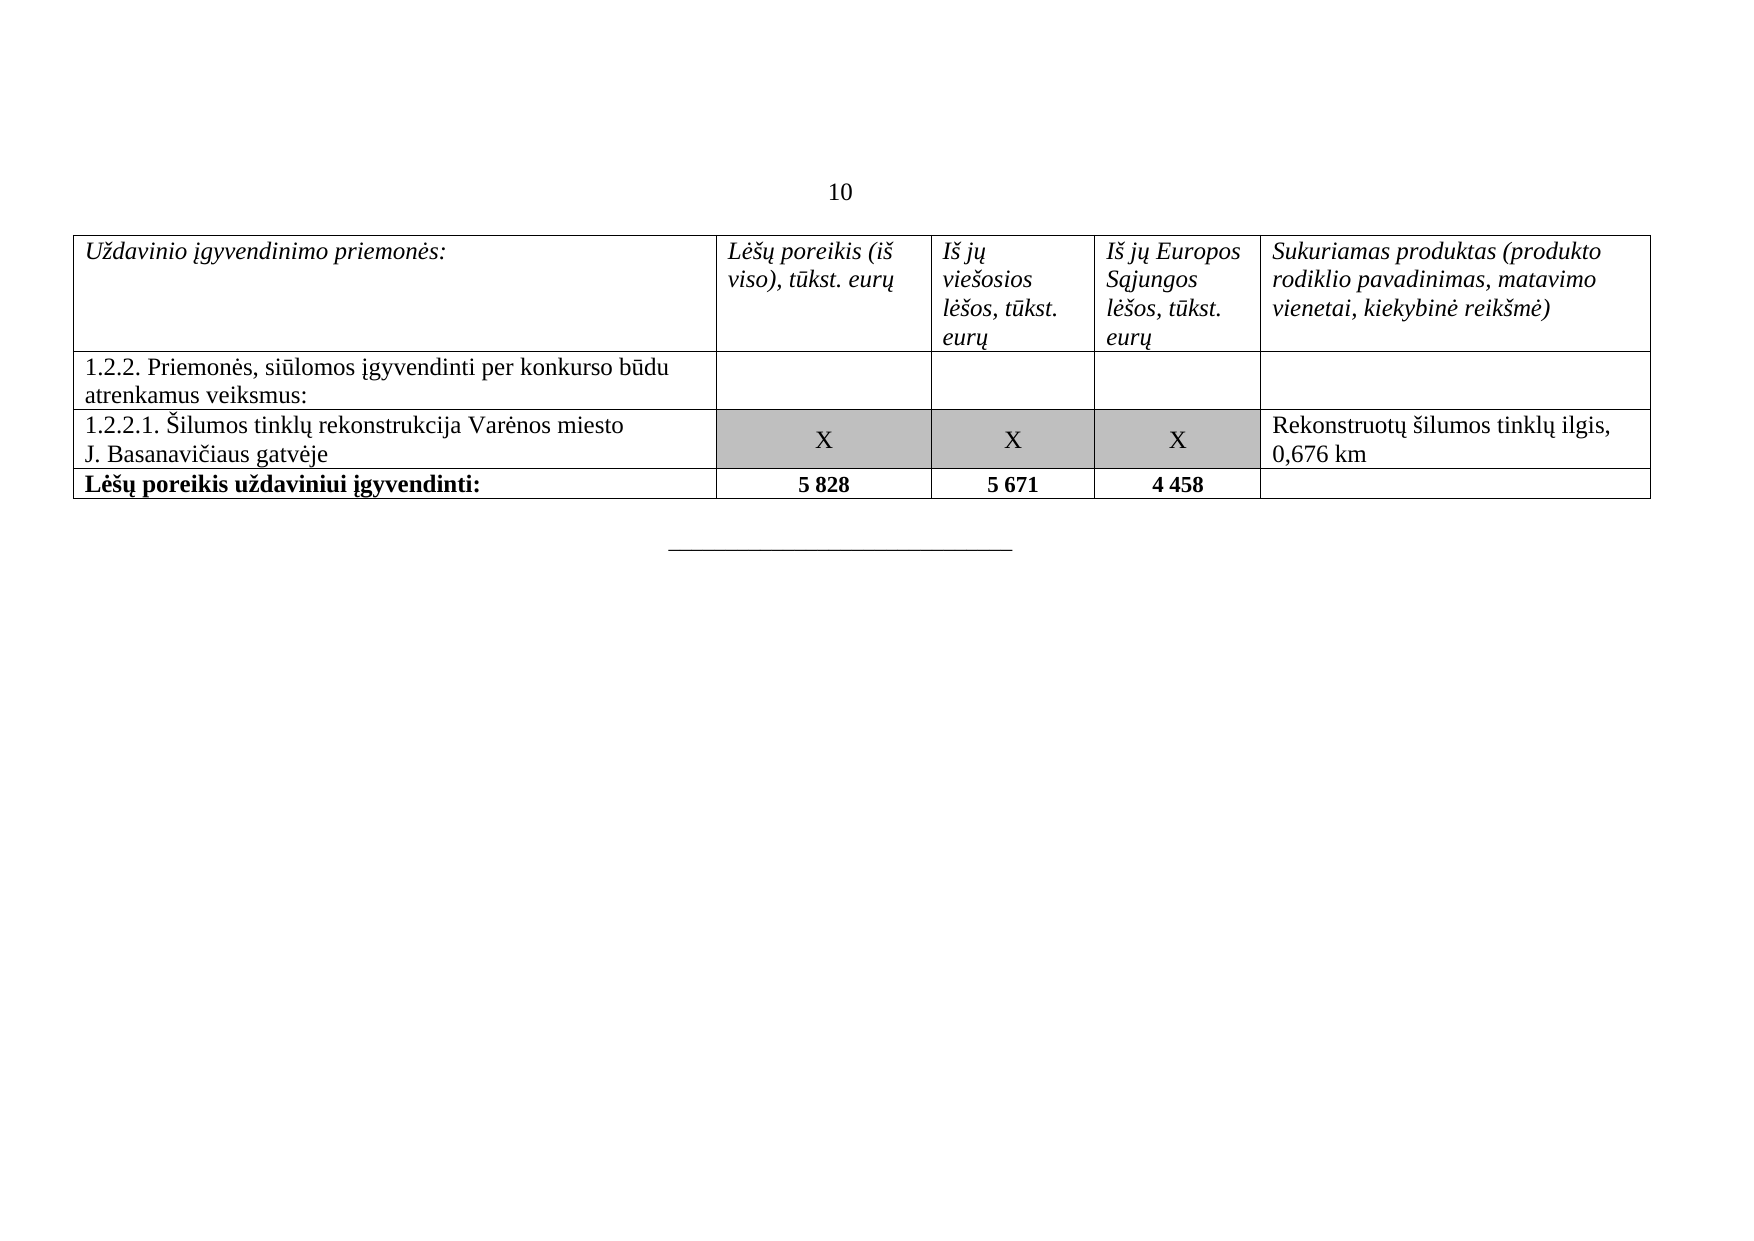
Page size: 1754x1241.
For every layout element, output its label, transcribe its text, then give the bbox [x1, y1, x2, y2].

table_cell 5 828 [717, 469, 931, 498]
table_cell 4 458 [1095, 469, 1260, 498]
table_header Iš jų viešosios lėšos, tūkst. eurų [932, 236, 1094, 351]
table_cell [1261, 352, 1650, 409]
table_cell [1261, 469, 1650, 498]
table_cell [1095, 352, 1260, 409]
table_cell 5 671 [932, 469, 1094, 498]
table_cell Rekonstruotų šilumos tinklų ilgis, 0,676 km [1261, 410, 1650, 468]
table_header Iš jų Europos Sąjungos lėšos, tūkst. eurų [1095, 236, 1260, 351]
table_cell 1.2.2. Priemonės, siūlomos įgyvendinti per konkurso būdu atrenkamus veiksmus: [74, 352, 716, 409]
table_cell X [1095, 410, 1260, 468]
table_header Lėšų poreikis (iš viso), tūkst. eurų [717, 236, 931, 351]
table_header Uždavinio įgyvendinimo priemonės: [74, 236, 716, 351]
table_cell [717, 352, 931, 409]
table_cell 1.2.2.1. Šilumos tinklų rekonstrukcija Varėnos miesto J. Basanavičiaus gatvėje [74, 410, 716, 468]
text ______________________________ [103, 527, 1577, 554]
table_cell [932, 352, 1094, 409]
table_cell Lėšų poreikis uždaviniui įgyvendinti: [74, 469, 716, 498]
table_cell X [717, 410, 931, 468]
table_cell X [932, 410, 1094, 468]
table_header Sukuriamas produktas (produkto rodiklio pavadinimas, matavimo vienetai, kiekybinė reikšmė) [1261, 236, 1650, 351]
